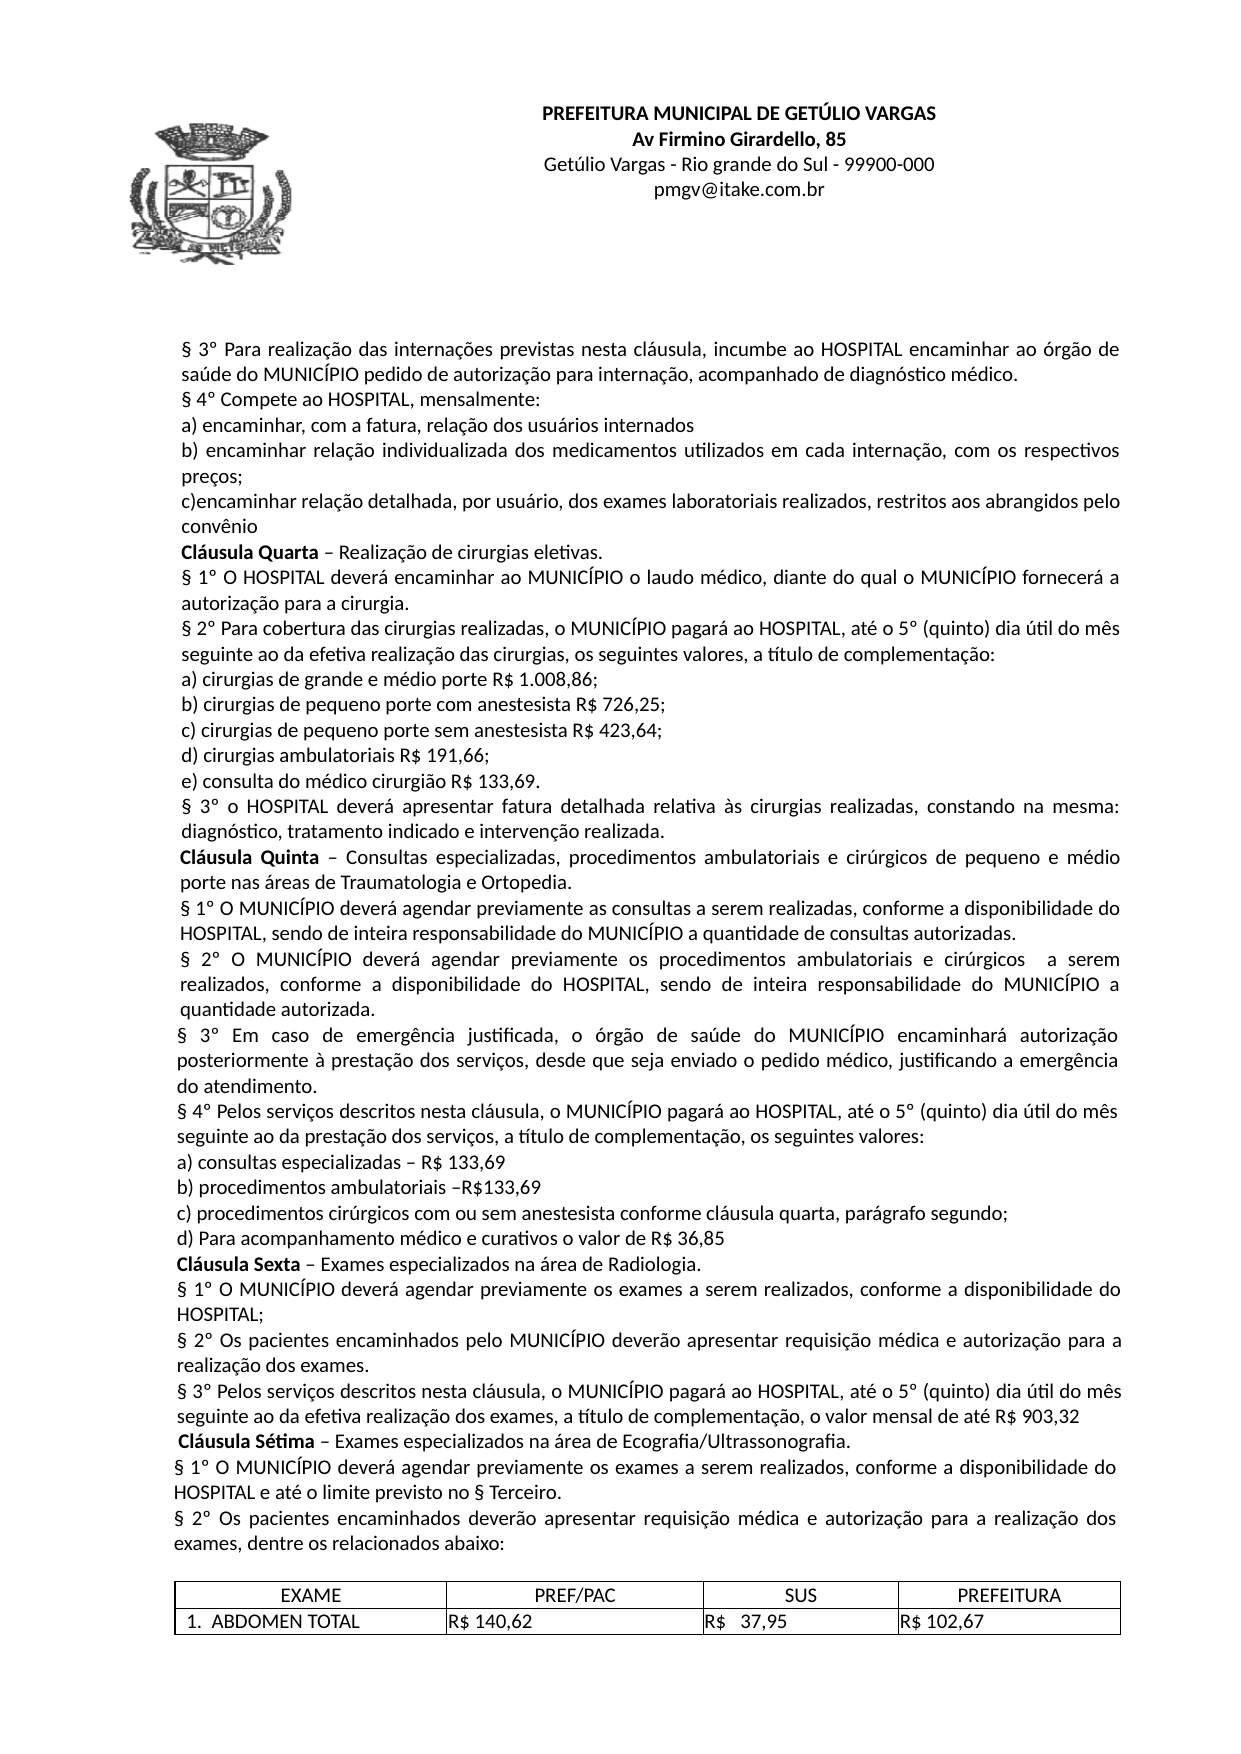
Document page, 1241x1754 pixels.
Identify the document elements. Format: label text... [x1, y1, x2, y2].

text § 4º Compete ao HOSPITAL, mensalmente: [181, 387, 1122, 412]
text § 3º Para realização das internações previstas nesta cláusula, incumbe ao HOSPITAL encaminhar ao órgão de saúde do MUNICÍPIO pedido de autorização para internação, acompanhado de diagnóstico médico. [181, 336, 1122, 387]
table_header SUS [704, 1582, 898, 1608]
text c) procedimentos cirúrgicos com ou sem anestesista conforme cláusula quarta, parágrafo segundo; [177, 1200, 1120, 1225]
text § 4º Pelos serviços descritos nesta cláusula, o MUNICÍPIO pagará ao HOSPITAL, até o 5º (quinto) dia útil do mês seguinte ao da prestação dos serviços, a título de complementação, os seguintes valores: [177, 1098, 1120, 1149]
text a) cirurgias de grande e médio porte R$ 1.008,86; [181, 666, 1122, 692]
table_header EXAME [176, 1582, 446, 1608]
table_header PREFEITURA [899, 1582, 1120, 1608]
text a) consultas especializadas – R$ 133,69 [177, 1149, 1120, 1174]
text § 1º O HOSPITAL deverá encaminhar ao MUNICÍPIO o laudo médico, diante do qual o MUNICÍPIO fornecerá a autorização para a cirurgia. [181, 564, 1122, 615]
text § 1º O MUNICÍPIO deverá agendar previamente os exames a serem realizados, conforme a disponibilidade do HOSPITAL; [177, 1276, 1123, 1327]
text c)encaminhar relação detalhada, por usuário, dos exames laboratoriais realizados, restritos aos abrangidos pelo convênio [181, 488, 1122, 539]
text § 1º O MUNICÍPIO deverá agendar previamente as consultas a serem realizadas, conforme a disponibilidade do HOSPITAL, sendo de inteira responsabilidade do MUNICÍPIO a quantidade de consultas autorizadas. [180, 895, 1122, 946]
text d) cirurgias ambulatoriais R$ 191,66; [181, 742, 1122, 768]
picture [110, 100, 318, 282]
text Cláusula Sexta – Exames especializados na área de Radiologia. [177, 1251, 1123, 1276]
text c) cirurgias de pequeno porte sem anestesista R$ 423,64; [181, 717, 1122, 742]
text § 2º Os pacientes encaminhados pelo MUNICÍPIO deverão apresentar requisição médica e autorização para a realização dos exames. [177, 1327, 1123, 1378]
text a) encaminhar, com a fatura, relação dos usuários internados [181, 412, 1122, 437]
table_cell R$ 37,95 [704, 1609, 898, 1634]
text § 3º Em caso de emergência justificada, o órgão de saúde do MUNICÍPIO encaminhará autorização posteriormente à prestação dos serviços, desde que seja enviado o pedido médico, justificando a emergência do atendimento. [177, 1022, 1120, 1098]
text § 3º o HOSPITAL deverá apresentar fatura detalhada relativa às cirurgias realizadas, constando na mesma: diagnóstico, tratamento indicado e intervenção realizada. [181, 793, 1122, 844]
text b) cirurgias de pequeno porte com anestesista R$ 726,25; [181, 692, 1122, 717]
table_cell R$ 140,62 [447, 1609, 703, 1634]
text d) Para acompanhamento médico e curativos o valor de R$ 36,85 [177, 1225, 1120, 1251]
text b) procedimentos ambulatoriais –R$133,69 [177, 1174, 1120, 1200]
text e) consulta do médico cirurgião R$ 133,69. [181, 768, 1122, 793]
table_cell R$ 102,67 [899, 1609, 1120, 1634]
text Cláusula Sétima – Exames especializados na área de Ecografia/Ultrassonografia. [173, 1429, 1119, 1454]
text § 3º Pelos serviços descritos nesta cláusula, o MUNICÍPIO pagará ao HOSPITAL, até o 5º (quinto) dia útil do mês seguinte ao da efetiva realização dos exames, a título de complementação, o valor mensal de até R$ 903,32 [177, 1378, 1123, 1429]
table_header PREF/PAC [447, 1582, 703, 1608]
text Cláusula Quarta – Realização de cirurgias eletivas. [181, 539, 1122, 564]
table_cell 1. ABDOMEN TOTAL [176, 1609, 446, 1634]
text § 1º O MUNICÍPIO deverá agendar previamente os exames a serem realizados, conforme a disponibilidade do HOSPITAL e até o limite previsto no § Terceiro. [173, 1454, 1119, 1505]
text § 2º Os pacientes encaminhados deverão apresentar requisição médica e autorização para a realização dos exames, dentre os relacionados abaixo: [173, 1505, 1119, 1556]
text § 2º Para cobertura das cirurgias realizadas, o MUNICÍPIO pagará ao HOSPITAL, até o 5º (quinto) dia útil do mês seguinte ao da efetiva realização das cirurgias, os seguintes valores, a título de complementação: [181, 615, 1122, 666]
text b) encaminhar relação individualizada dos medicamentos utilizados em cada internação, com os respectivos preços; [181, 437, 1122, 488]
text § 2º O MUNICÍPIO deverá agendar previamente os procedimentos ambulatoriais e cirúrgicos a serem realizados, conforme a disponibilidade do HOSPITAL, sendo de inteira responsabilidade do MUNICÍPIO a quantidade autorizada. [180, 946, 1122, 1022]
text Cláusula Quinta – Consultas especializadas, procedimentos ambulatoriais e cirúrgicos de pequeno e médio porte nas áreas de Traumatologia e Ortopedia. [180, 844, 1122, 895]
